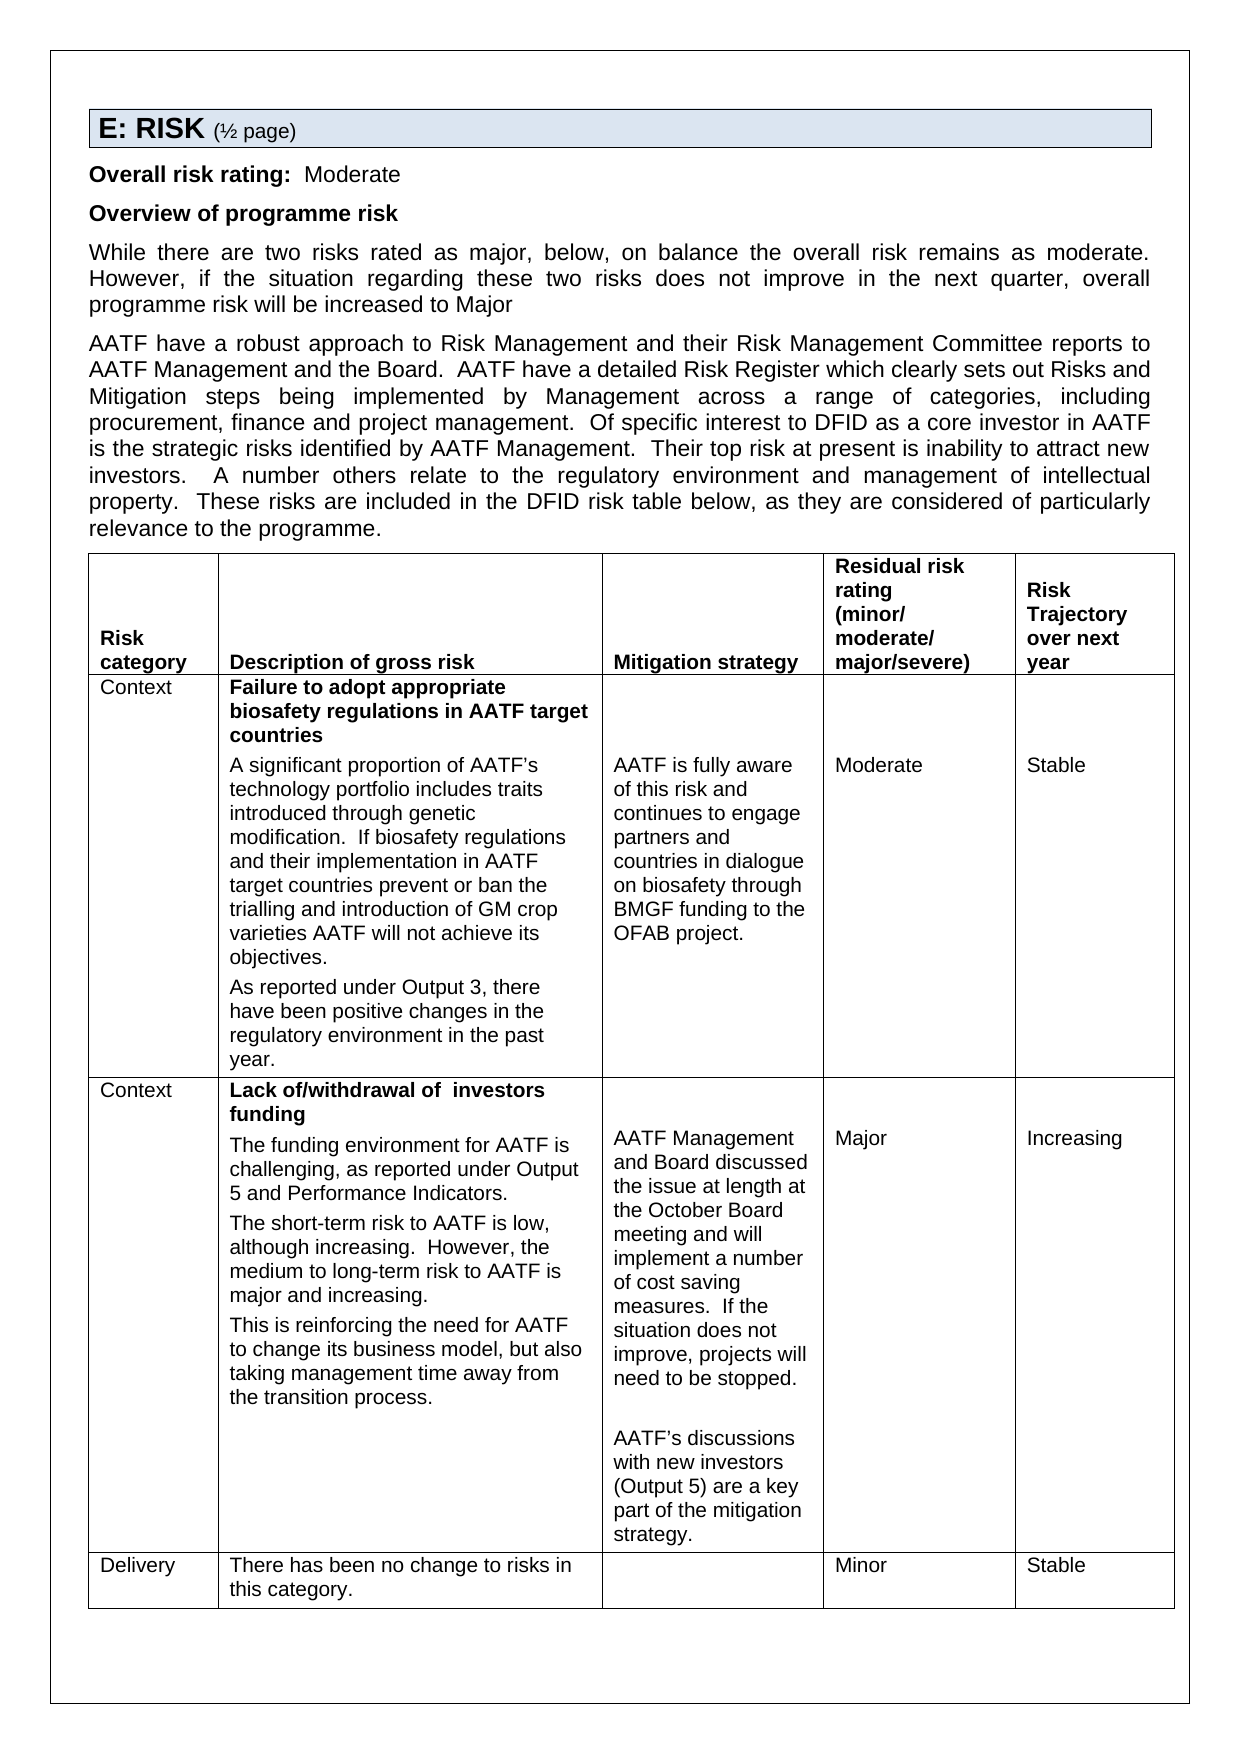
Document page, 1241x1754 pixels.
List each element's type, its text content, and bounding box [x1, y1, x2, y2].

text While there are two risks rated as major, below, on balance the overall risk remains as moderate. However, if the situation regarding these two risks does not improve in the next quarter, overall programme risk will be increased to Major [89, 238, 1152, 317]
text Overview of programme risk [89, 199, 1152, 226]
table_cell AATF Management and Board discussed the issue at length at the October Board meeting and will implement a number of cost saving measures. If the situation does not improve, projects will need to be stopped. AATF’s discussions with new investors (Output 5) are a key part of the mitigation strategy. [603, 1078, 823, 1552]
table_cell AATF is fully aware of this risk and continues to engage partners and countries in dialogue on biosafety through BMGF funding to the OFAB project. [603, 675, 823, 1077]
table_header Risk Trajectory over next year [1016, 554, 1174, 674]
table_cell Major [824, 1078, 1015, 1552]
table_header Residual risk rating (minor/moderate/major/severe) [824, 554, 1015, 674]
table_cell Stable [1016, 1553, 1174, 1607]
table_cell Moderate [824, 675, 1015, 1077]
text E: RISK (½ page) [90, 110, 1151, 147]
table_cell Delivery [89, 1553, 218, 1607]
text AATF have a robust approach to Risk Management and their Risk Management Committee reports to AATF Management and the Board. AATF have a detailed Risk Register which clearly sets out Risks and Mitigation steps being implemented by Management across a range of categories, including procurement, finance and project management. Of specific interest to DFID as a core investor in AATF is the strategic risks identified by AATF Management. Their top risk at present is inability to attract new investors. A number others relate to the regulatory environment and management of intellectual property. These risks are included in the DFID risk table below, as they are considered of particularly relevance to the programme. [89, 330, 1152, 541]
table_header Mitigation strategy [603, 554, 823, 674]
table_header Risk category [89, 554, 218, 674]
table_cell Lack of/withdrawal of investors funding The funding environment for AATF is challenging, as reported under Output 5 and Performance Indicators. The short-term risk to AATF is low, although increasing. However, the medium to long-term risk to AATF is major and increasing. This is reinforcing the need for AATF to change its business model, but also taking management time away from the transition process. [219, 1078, 602, 1552]
table_cell There has been no change to risks in this category. [219, 1553, 602, 1607]
table_cell Context [89, 1078, 218, 1552]
table_cell Context [89, 675, 218, 1077]
table_cell Failure to adopt appropriate biosafety regulations in AATF target countries A significant proportion of AATF’s technology portfolio includes traits introduced through genetic modification. If biosafety regulations and their implementation in AATF target countries prevent or ban the trialling and introduction of GM crop varieties AATF will not achieve its objectives. As reported under Output 3, there have been positive changes in the regulatory environment in the past year. [219, 675, 602, 1077]
table_header Description of gross risk [219, 554, 602, 674]
text Overall risk rating: Moderate [89, 161, 1152, 187]
table_cell [603, 1553, 823, 1607]
table_cell Increasing [1016, 1078, 1174, 1552]
table_cell Stable [1016, 675, 1174, 1077]
table_cell Minor [824, 1553, 1015, 1607]
